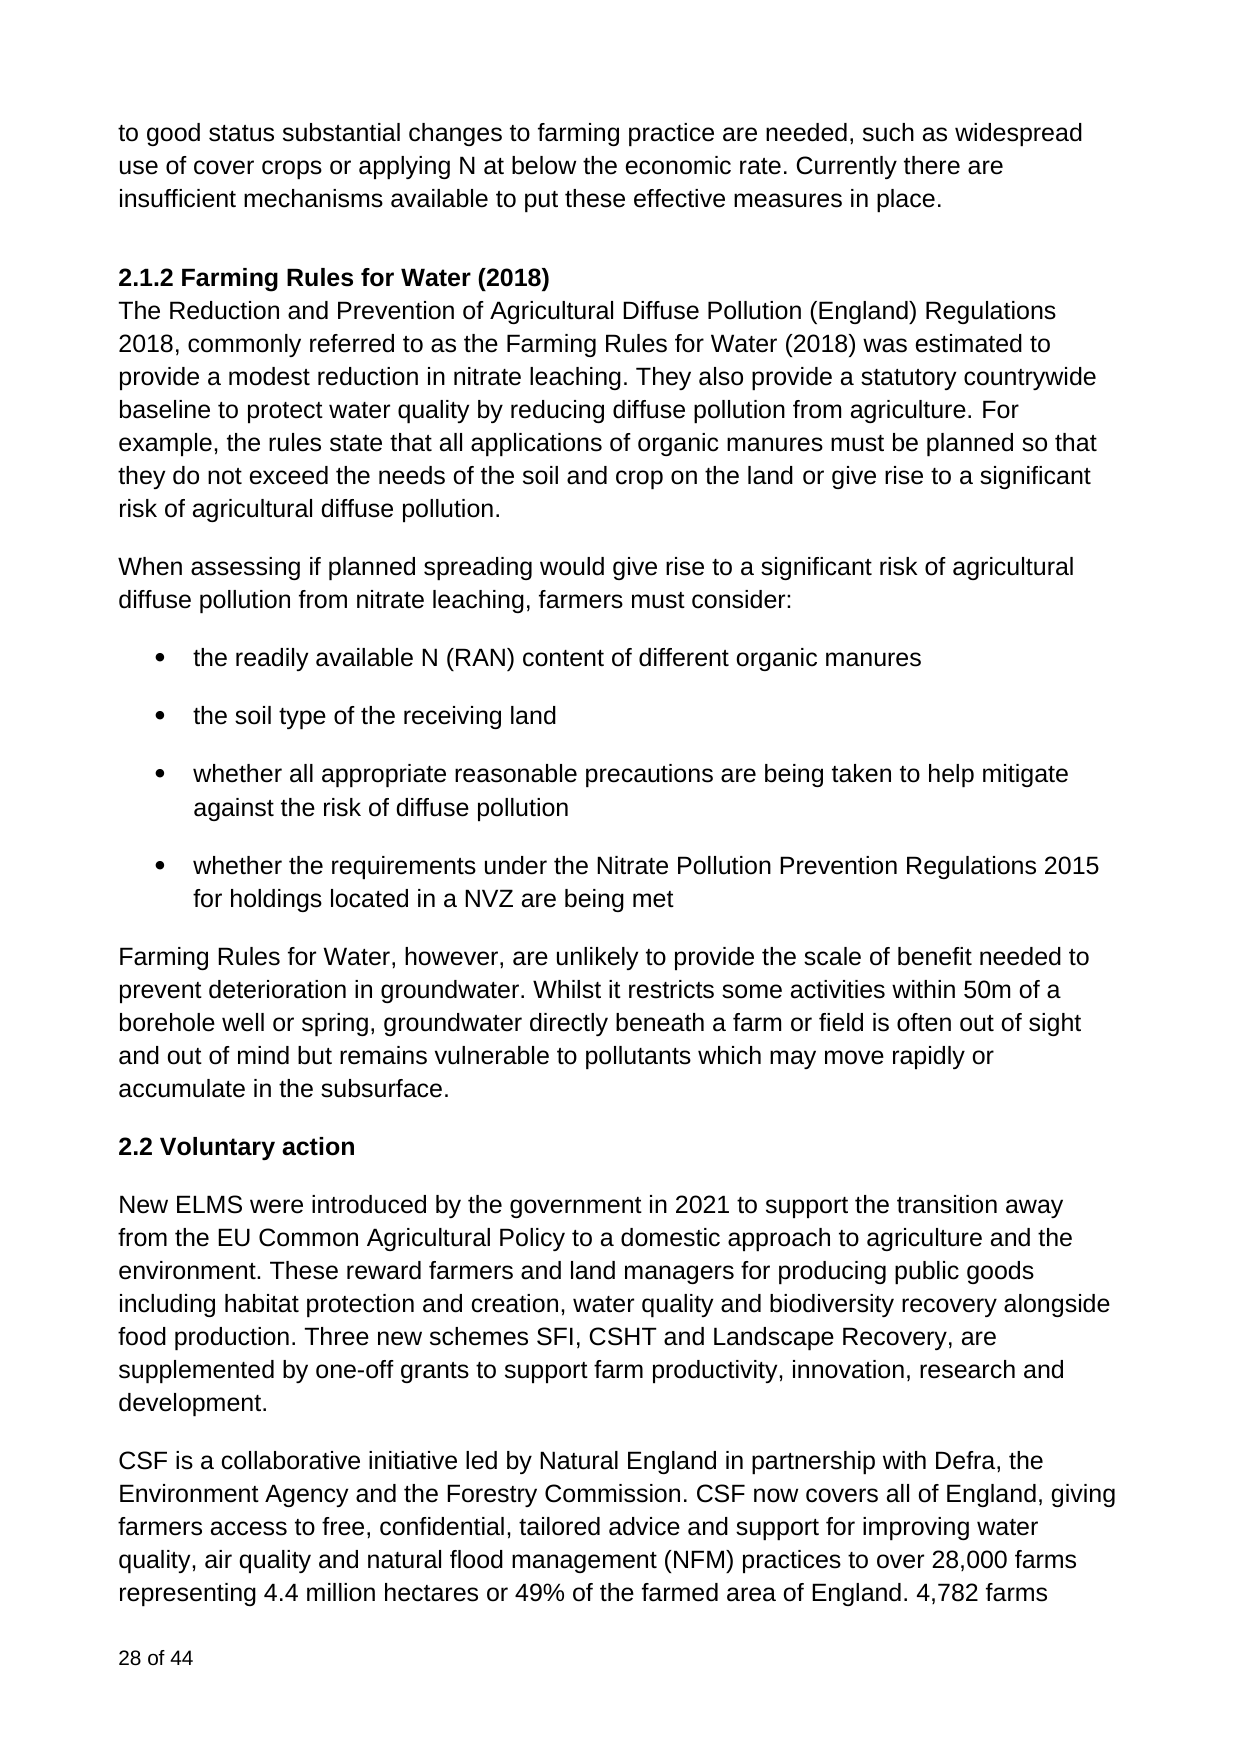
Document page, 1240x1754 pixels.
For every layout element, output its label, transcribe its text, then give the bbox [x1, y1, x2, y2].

text CSF is a collaborative initiative led by Natural England in partnership with Defra, the Environment Agency and the Forestry Commission. CSF now covers all of England, giving farmers access to free, confidential, tailored advice and support for improving water quality, air quality and natural flood management (NFM) practices to over 28,000 farms representing 4.4 million hectares or 49% of the farmed area of England. 4,782 farms [118, 1446, 1121, 1607]
text to good status substantial changes to farming practice are needed, such as widespread use of cover crops or applying N at below the economic rate. Currently there are insufficient mechanisms available to put these effective measures in place. [118, 118, 1121, 213]
text New ELMS were introduced by the government in 2021 to support the transition away from the EU Common Agricultural Policy to a domestic approach to agriculture and the environment. These reward farmers and land managers for producing public goods including habitat protection and creation, water quality and biodiversity recovery alongside food production. Three new schemes SFI, CSHT and Landscape Recovery, are supplemented by one-off grants to support farm productivity, innovation, research and development. [118, 1190, 1121, 1417]
list the readily available N (RAN) content of different organic manures [156, 643, 1121, 672]
subtitle 2.1.2 Farming Rules for Water (2018) [118, 263, 1121, 292]
list whether all appropriate reasonable precautions are being taken to help mitigate against the risk of diffuse pollution [156, 759, 1121, 821]
list whether the requirements under the Nitrate Pollution Prevention Regulations 2015 for holdings located in a NVZ are being met [156, 851, 1121, 912]
text When assessing if planned spreading would give rise to a significant risk of agricultural diffuse pollution from nitrate leaching, farmers must consider: [118, 552, 1121, 614]
text Farming Rules for Water, however, are unlikely to provide the scale of benefit needed to prevent deterioration in groundwater. Whilst it restricts some activities within 50m of a borehole well or spring, groundwater directly beneath a farm or field is often out of sight and out of mind but remains vulnerable to pollutants which may move rapidly or accumulate in the subsurface. [118, 942, 1121, 1103]
subtitle 2.2 Voluntary action [118, 1132, 1121, 1161]
text The Reduction and Prevention of Agricultural Diffuse Pollution (England) Regulations 2018, commonly referred to as the Farming Rules for Water (2018) was estimated to provide a modest reduction in nitrate leaching. They also provide a statutory countrywide baseline to protect water quality by reducing diffuse pollution from agriculture. For example, the rules state that all applications of organic manures must be planned so that they do not exceed the needs of the soil and crop on the land or give rise to a significant risk of agricultural diffuse pollution. [118, 296, 1121, 523]
list the soil type of the receiving land [156, 701, 1121, 730]
